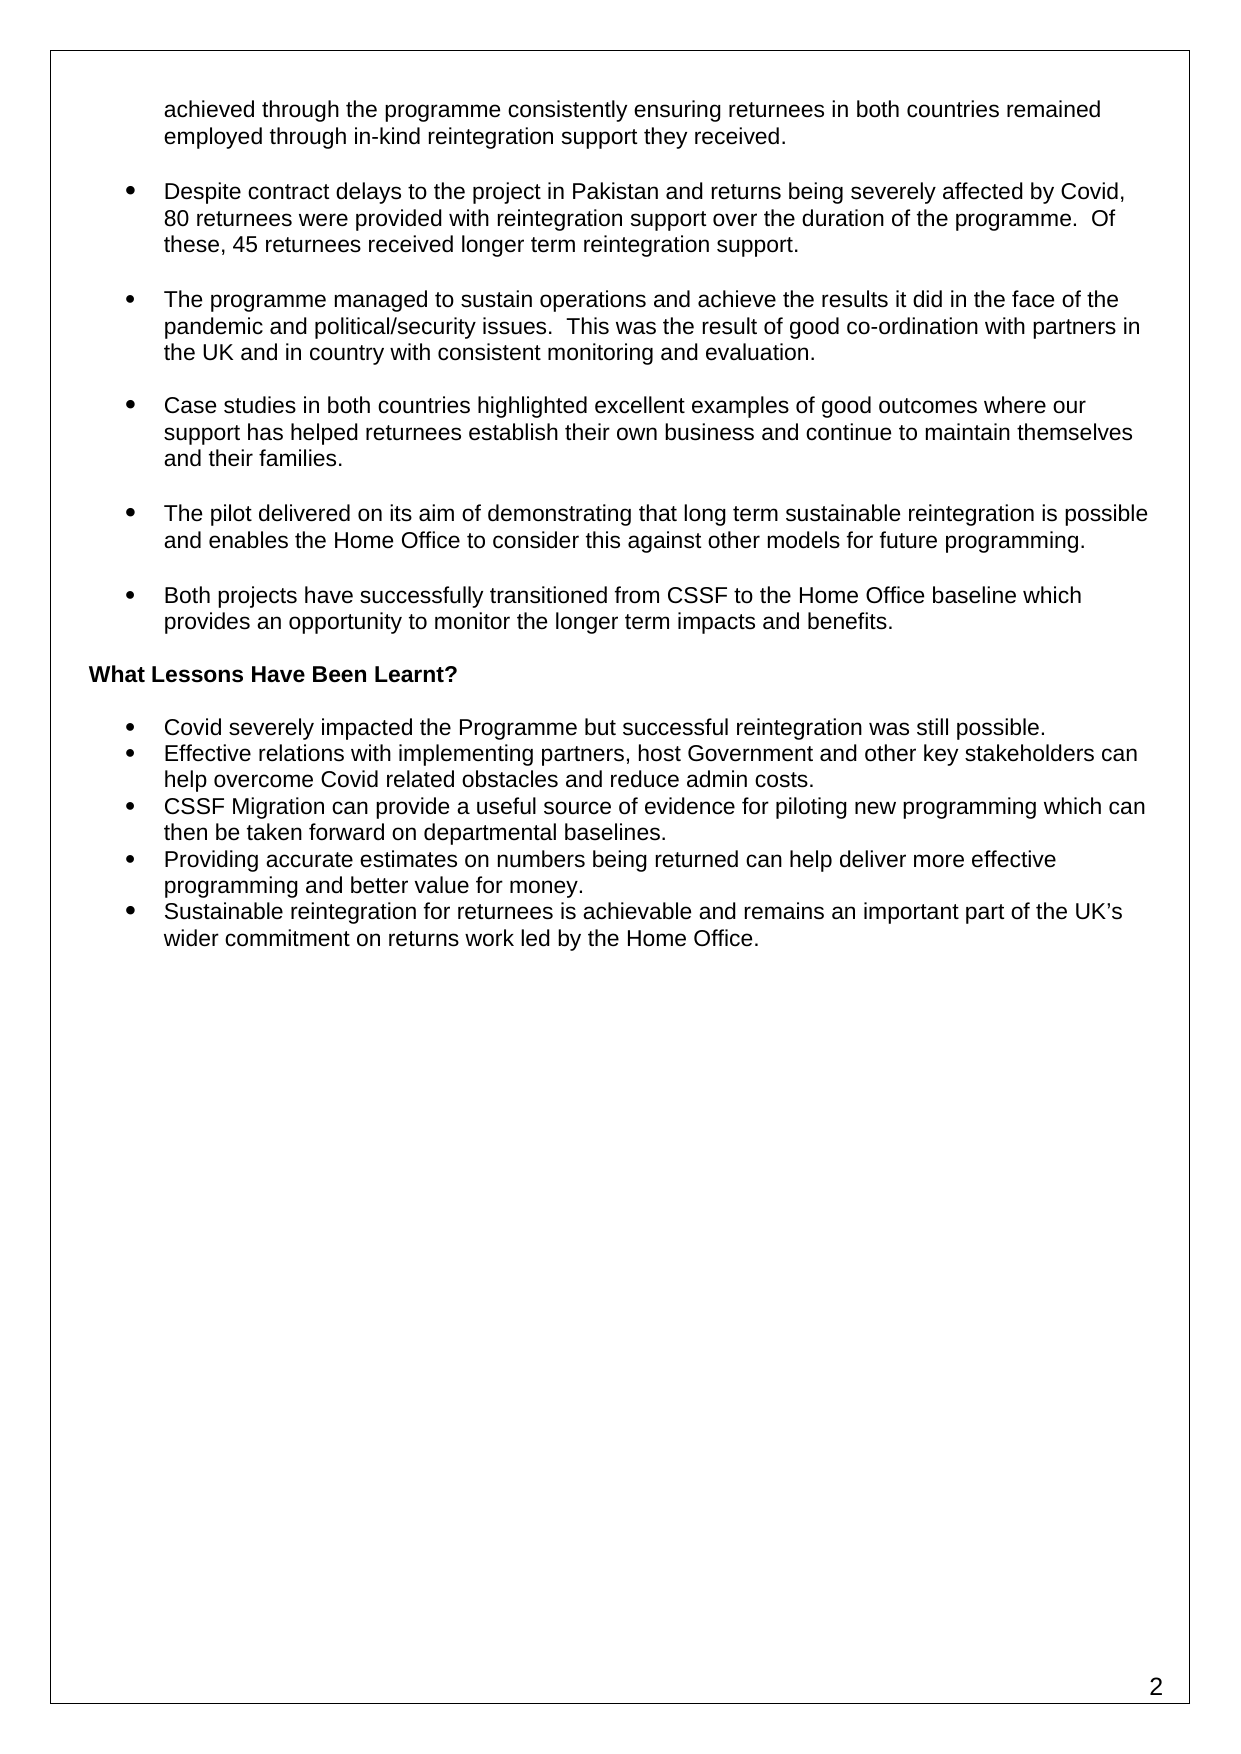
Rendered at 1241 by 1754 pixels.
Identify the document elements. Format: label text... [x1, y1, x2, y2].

list Providing accurate estimates on numbers being returned can help deliver more effective programming and better value for money. [126, 846, 1152, 898]
list CSSF Migration can provide a useful source of evidence for piloting new programming which can then be taken forward on departmental baselines. [126, 793, 1152, 846]
list Covid severely impacted the Programme but successful reintegration was still possible. [126, 714, 1152, 740]
list The pilot delivered on its aim of demonstrating that long term sustainable reintegration is possible and enables the Home Office to consider this against other models for future programming. [126, 500, 1152, 582]
text What Lessons Have Been Learnt? [89, 661, 1152, 687]
list achieved through the programme consistently ensuring returnees in both countries remained employed through in-kind reintegration support they received. [126, 96, 1152, 149]
list The programme managed to sustain operations and achieve the results it did in the face of the pandemic and political/security issues. This was the result of good co-ordination with partners in the UK and in country with consistent monitoring and evaluation. [126, 286, 1152, 392]
list Sustainable reintegration for returnees is achievable and remains an important part of the UK’s wider commitment on returns work led by the Home Office. [126, 898, 1152, 951]
list Effective relations with implementing partners, host Government and other key stakeholders can help overcome Covid related obstacles and reduce admin costs. [126, 740, 1152, 793]
list Both projects have successfully transitioned from CSSF to the Home Office baseline which provides an opportunity to monitor the longer term impacts and benefits. [126, 582, 1152, 635]
list Despite contract delays to the project in Pakistan and returns being severely affected by Covid, 80 returnees were provided with reintegration support over the duration of the programme. Of these, 45 returnees received longer term reintegration support. [126, 178, 1152, 286]
list Case studies in both countries highlighted excellent examples of good outcomes where our support has helped returnees establish their own business and continue to maintain themselves and their families. [126, 392, 1152, 500]
